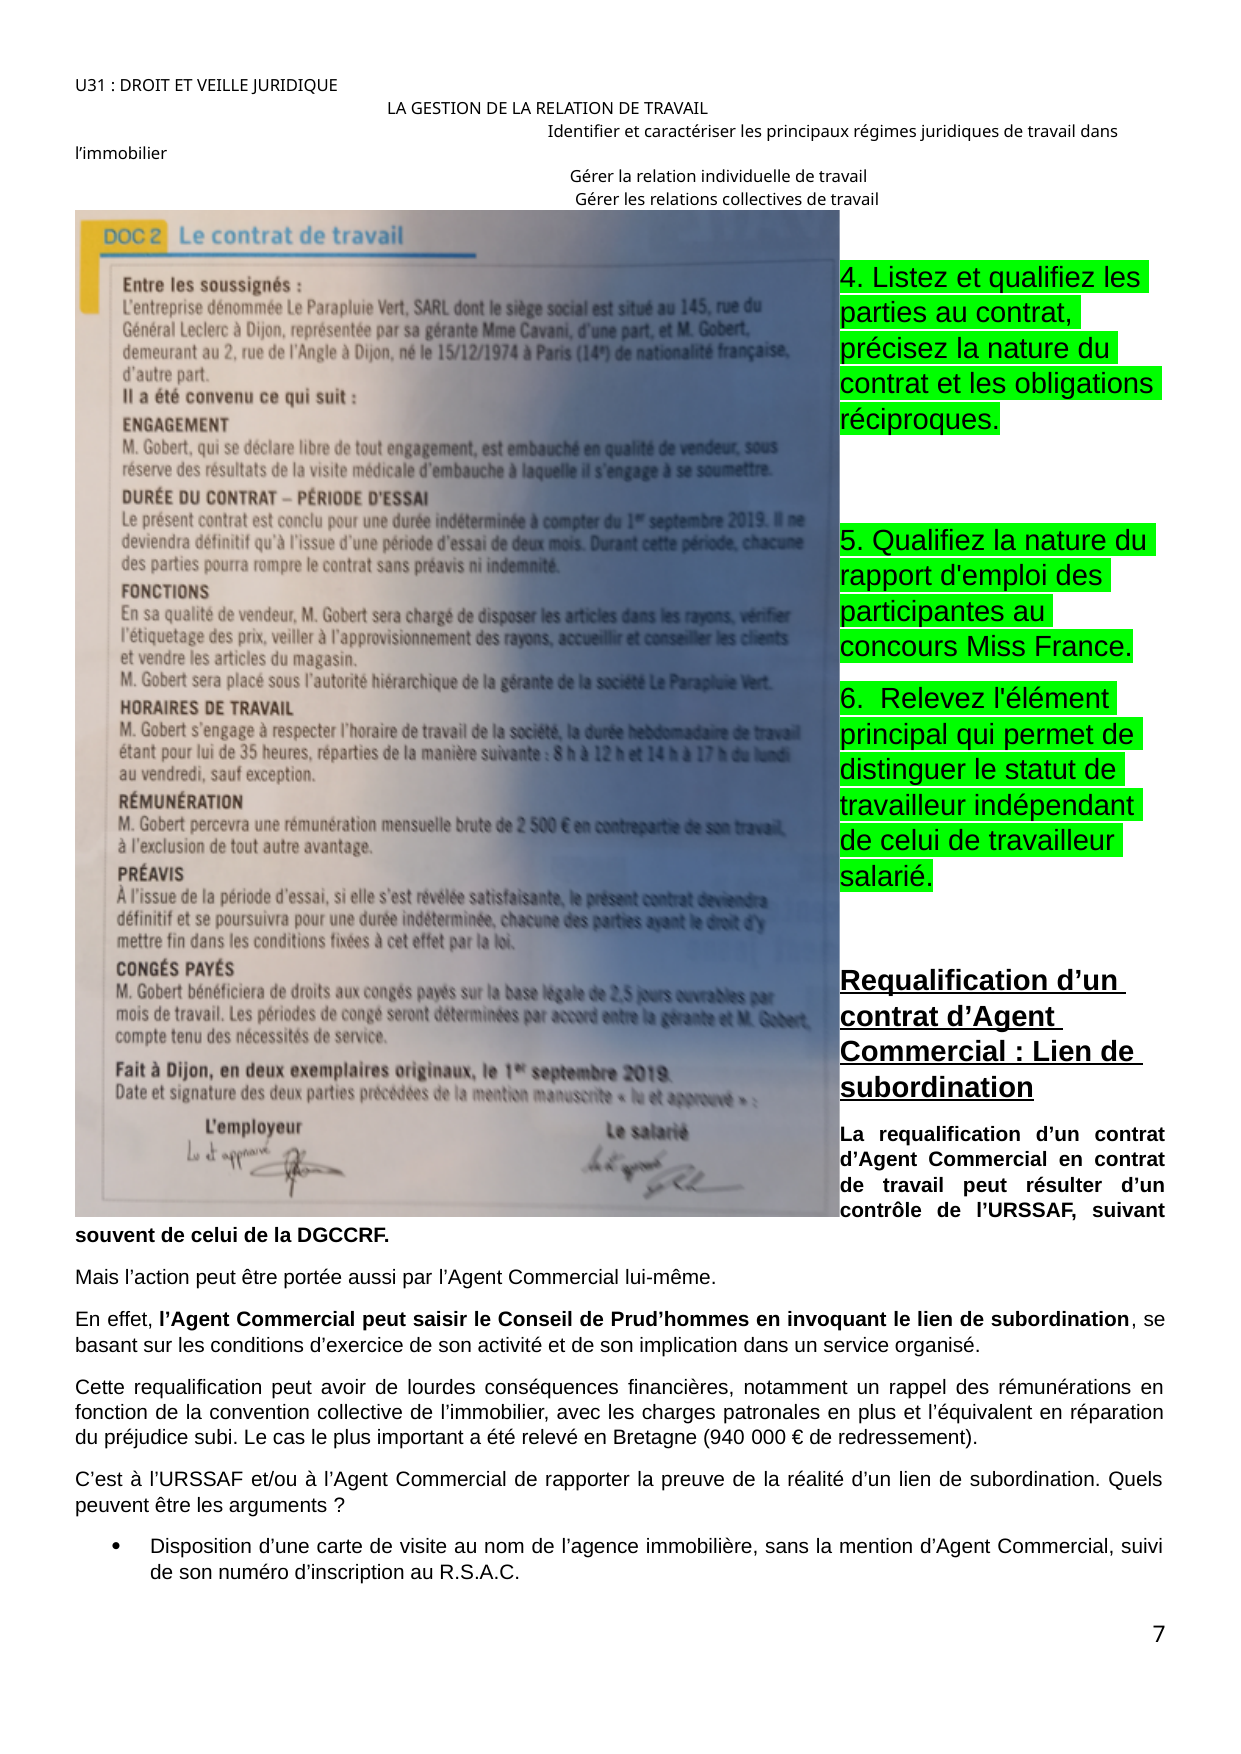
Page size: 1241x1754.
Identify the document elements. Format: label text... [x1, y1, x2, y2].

text 4. Listez et qualifiez les parties au contrat, précisez la nature du contrat et les obligations réciproques. [840, 260, 1165, 435]
text Mais l’action peut être portée aussi par l’Agent Commercial lui-même. [75, 1265, 1165, 1289]
text Requalification d’un contrat d’Agent Commercial : Lien de subordination [840, 963, 1165, 1103]
text En effet, l’Agent Commercial peut saisir le Conseil de Prud’hommes en invoquant le lien de subordination, se basant sur les conditions d’exercice de son activité et de son implication dans un service organisé. [75, 1307, 1165, 1356]
text 5. Qualifiez la nature du rapport d'emploi des participantes au concours Miss France. [840, 522, 1165, 663]
list Disposition d’une carte de visite au nom de l’agence immobilière, sans la mention d’Agent Commercial, suivi de son numéro d’inscription au R.S.A.C. [112, 1534, 1165, 1584]
text C’est à l’URSSAF et/ou à l’Agent Commercial de rapporter la preuve de la réalité d’un lien de subordination. Quels peuvent être les arguments ? [75, 1467, 1165, 1516]
text Cette requalification peut avoir de lourdes conséquences financières, notamment un rappel des rémunérations en fonction de la convention collective de l’immobilier, avec les charges patronales en plus et l’équivalent en réparation du préjudice subi. Le cas le plus important a été relevé en Bretagne (940 000 € de redressement). [75, 1374, 1165, 1449]
text 6. Relevez l'élément principal qui permet de distinguer le statut de travailleur indépendant de celui de travailleur salarié. [840, 681, 1165, 892]
text La requalification d’un contrat d’Agent Commercial en contrat de travail peut résulter d’un contrôle de l’URSSAF, suivant souvent de celui de la DGCCRF. [75, 1122, 1165, 1247]
